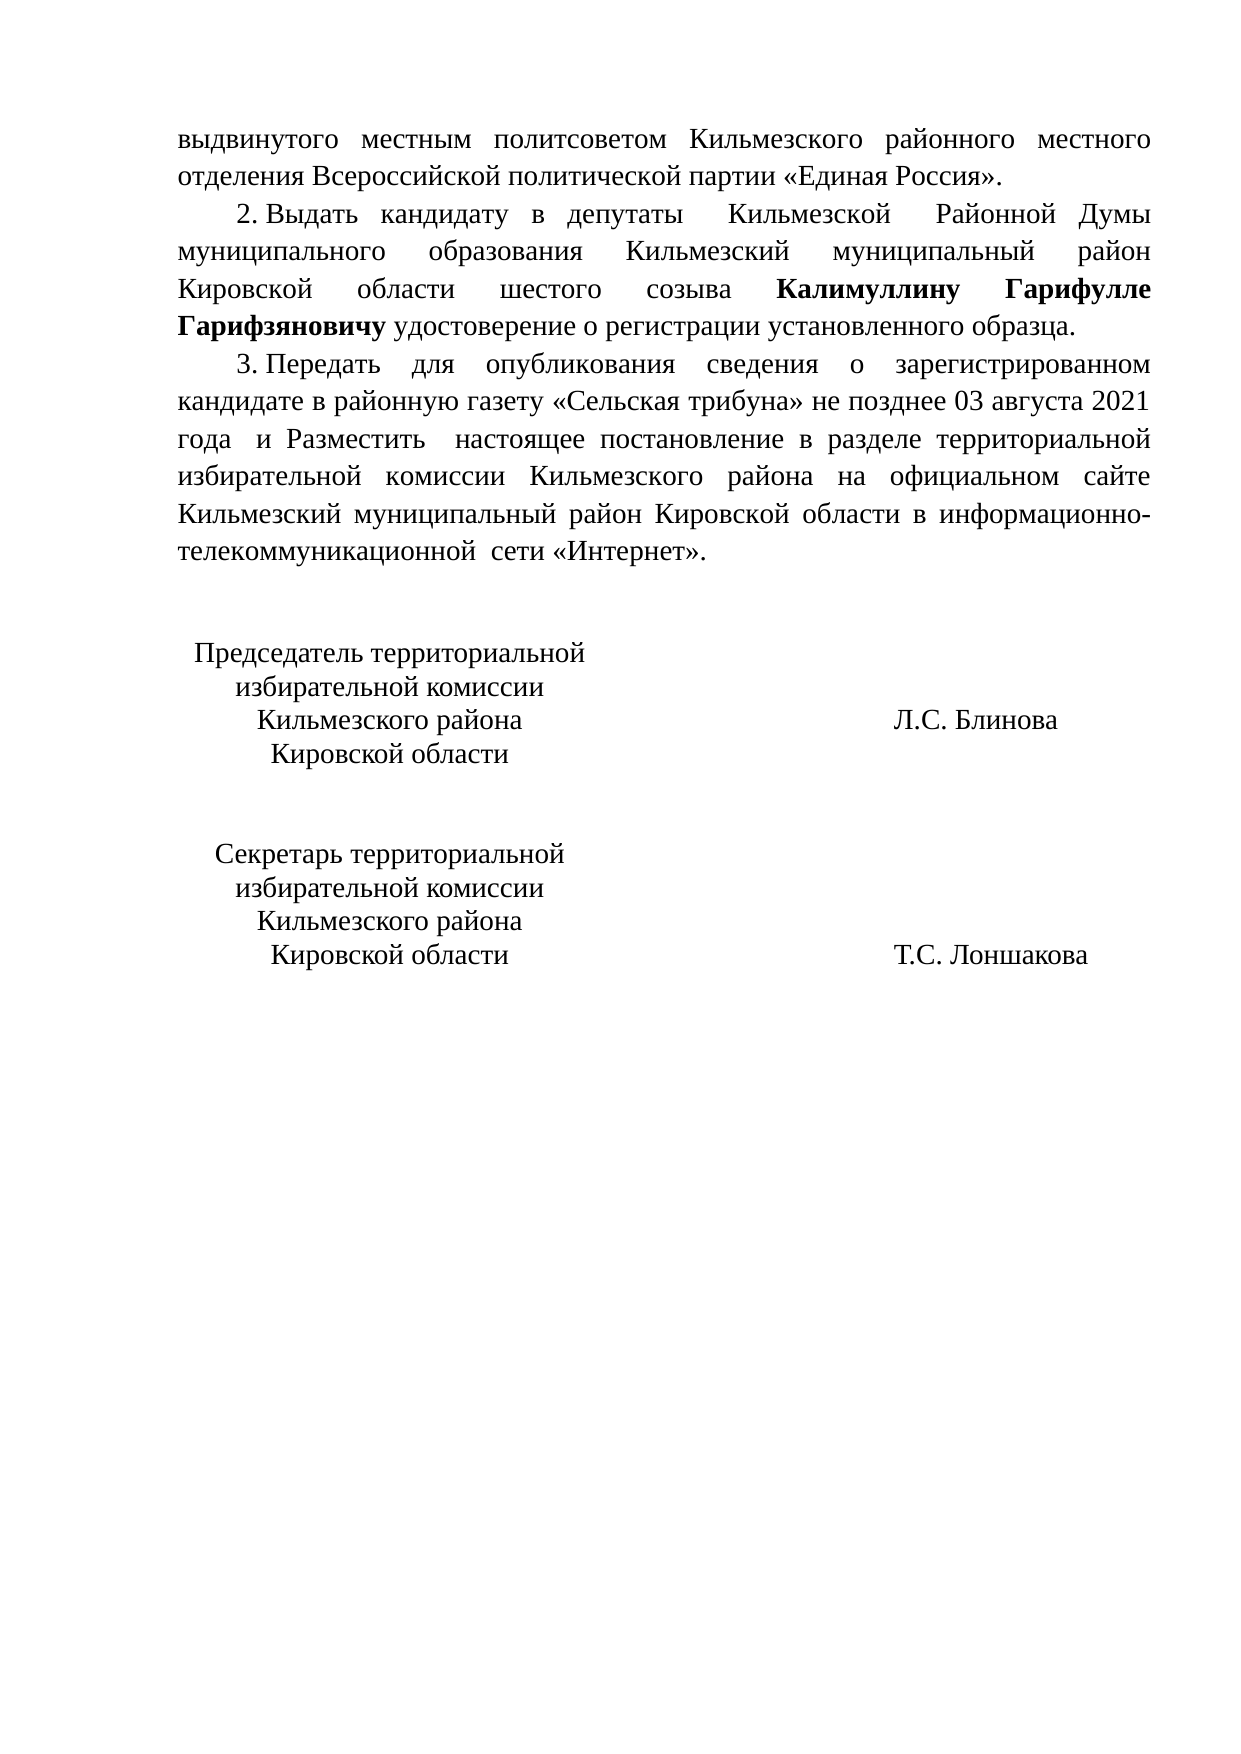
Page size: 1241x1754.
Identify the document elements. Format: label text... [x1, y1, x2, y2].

table_header ­­­­­­­­­­­­­­­ [602, 602, 882, 769]
table_header Председатель территориальной избирательной комиссии Кильмезского района Кировской области [177, 602, 602, 769]
text 2. Выдать кандидату в депутаты Кильмезской Районной Думы муниципального образования Кильмезский муниципальный район Кировской области шестого созыва Калимуллину Гарифулле Гарифзяновичу удостоверение о регистрации установленного образца. [177, 193, 1152, 343]
table_cell [602, 769, 882, 836]
table_cell Секретарь территориальной избирательной комиссии Кильмезского района Кировской области [177, 836, 602, 971]
text 3. Передать для опубликования сведения о зарегистрированном кандидате в районную газету «Сельская трибуна» не позднее 03 августа 2021 года и Разместить настоящее постановление в разделе территориальной избирательной комиссии Кильмезского района на официальном сайте Кильмезский муниципальный район Кировской области в информационно-телекоммуникационной сети «Интернет». [177, 343, 1152, 568]
table_cell [602, 836, 882, 971]
table_cell Т.С. Лоншакова [883, 836, 1240, 971]
table_cell [177, 769, 602, 836]
table_cell [883, 769, 1240, 836]
table_header Л.С. Блинова [883, 602, 1240, 769]
text выдвинутого местным политсоветом Кильмезского районного местного отделения Всероссийской политической партии «Единая Россия». [177, 118, 1152, 193]
